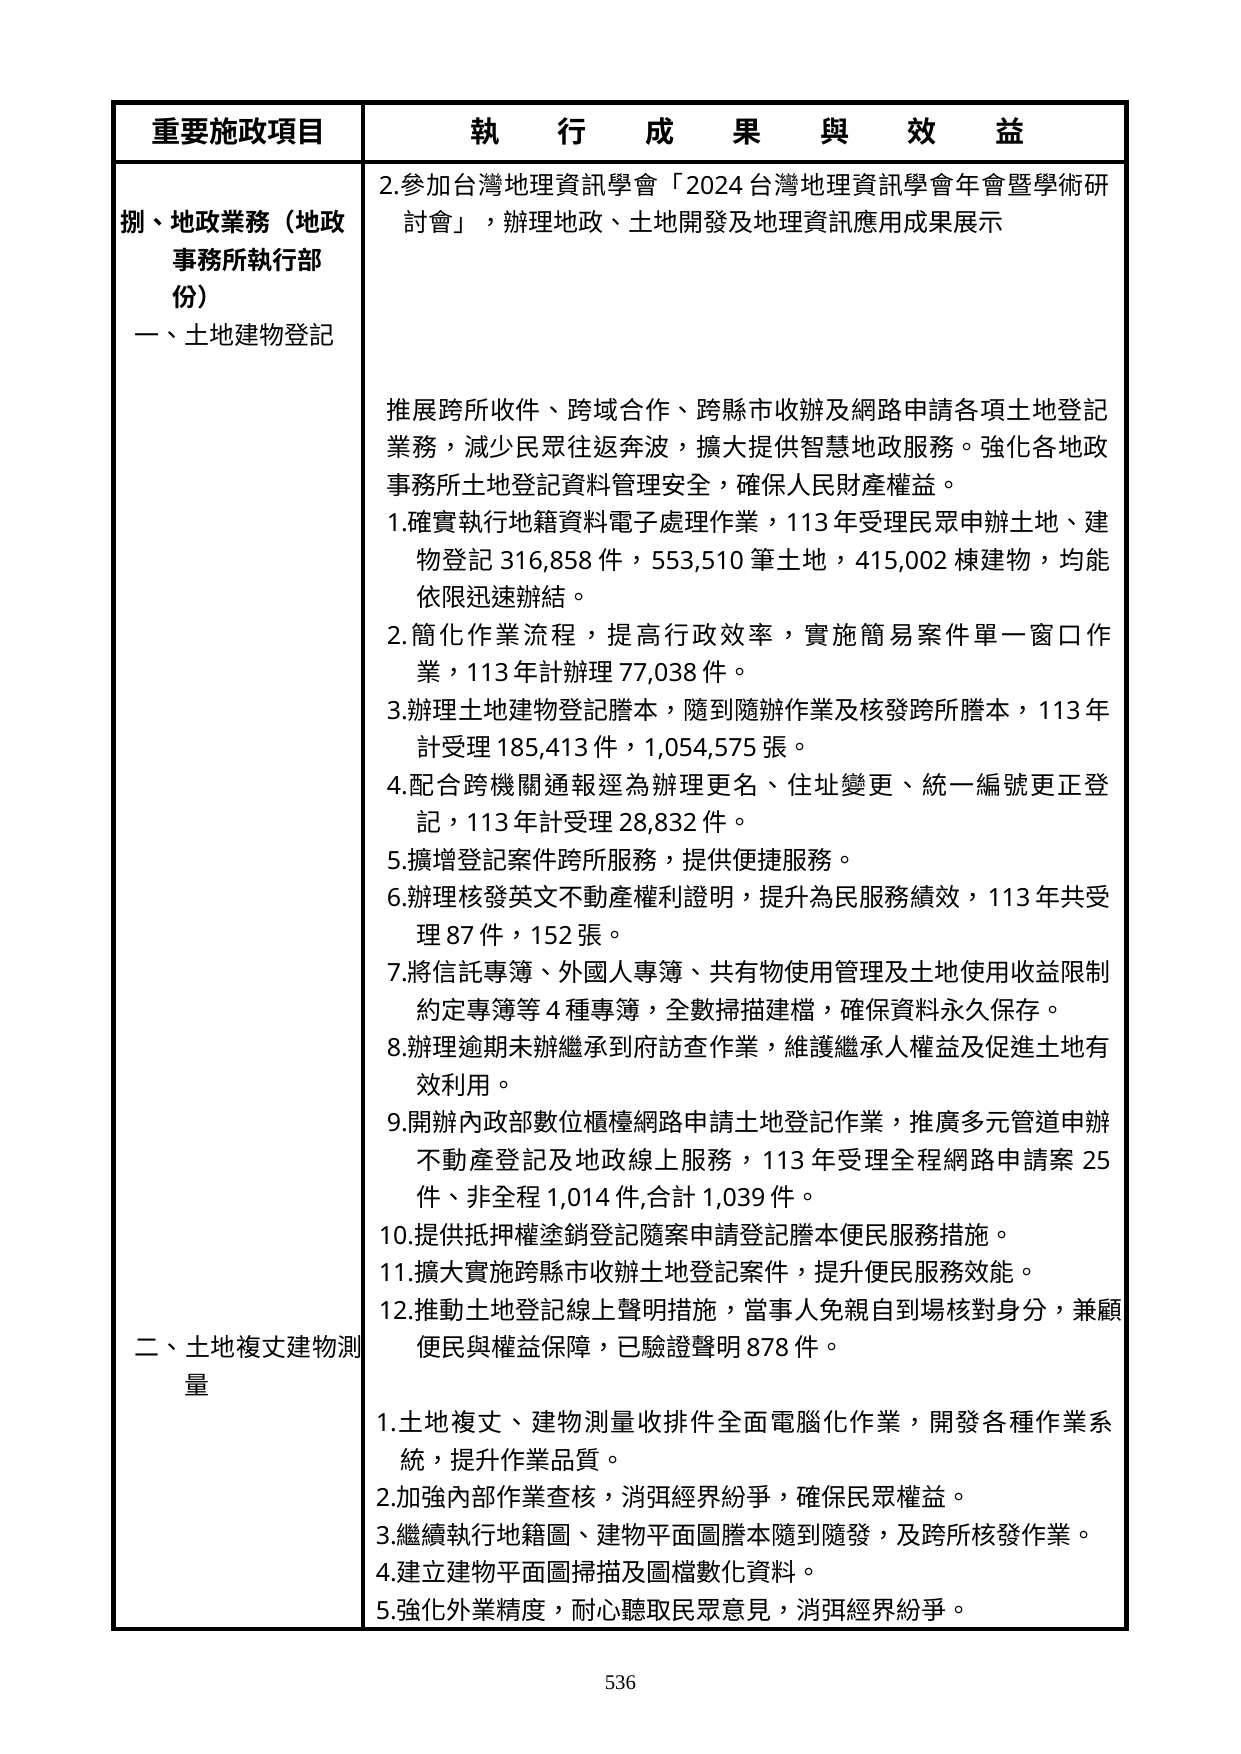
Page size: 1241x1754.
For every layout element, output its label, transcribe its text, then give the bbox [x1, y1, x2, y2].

table_header 重要施政項目 [116, 105, 361, 159]
table_cell 捌、地政業務（地政事務所執行部份） 一、土地建物登記 二、土地複丈建物測量 [116, 164, 361, 1627]
table_header 執 行 成 果 與 效 益 [365, 105, 1124, 159]
table_cell 1.配合內政部實施跨縣市收辦預告、簡易登記案件等7項，及拍賣、抵押權塗銷及設定、內容變更及讓與登記（以權利人為金融機構為限）等3項之試辦便民服務，民眾可就近擇全國任一地政事務所申辦上開案件，節省時間及交通成本。113年受理跨縣市申辦案件共4,747件。 2.為拓展地政為民服務高效優質理念，擴大實施跨所收辦登記案件，除涉及測量、依土地法第三十四條之一規定辦理之登記等9項案件外，民眾可就近至本市任一地政事務所申辦登記，方便省時。113年度計受理跨所申辦案件共114,500件。 3.定期查核各地政事務所土地登記業務，113年計查核3次，並加強督導地籍資料庫管理及地籍資料統計。 4.運用資訊技術，完成各項地籍資料掃描作業，建立跨所查詢機制，便利民眾獲得完整地政資訊，以保障交易安全。113年受理線上調閱共2,770件，計22,446張。 5.建置「地籍異動即時通」系統，民眾可臨櫃、併登記案或利用自然人憑證透過網路申請，達到防堵不法事件發生，113年共計受理21,431人申請。 6.擴大跨機關聯繫及推動不動產移轉一站式服務措施，縮短行政流程，以達市政不分你我他之效。 7.賡續辦理「客製化地政快捷專車」服務，派員至大樓住戶大會、樂齡學習中心、社區活動中心民、原住民交流座談會等地，分齡分眾說明申辦登記基本常識及宣導防詐、未辦繼承登記、謄本分類制度等相關內容，並於現場受理民眾申請地籍異動即時通及地籍謄本住址隱匿服務，保障民眾財產權益。 8.整合本市各地政事務所之金融機構印鑑卡歷次備查之資料，上網公開查詢，並即時更新，減少民眾往返奔波、金融機構及地所人力無謂耗費，三方得利。 1.設置不動產糾紛調處委員會，遴聘專業及公正人士，解決不動產糾紛事宜，增加民眾解決爭議機制。 2.藉由多元管道宣導不動產糾紛調處委員會之功能，積極使民眾知悉本項業務，另糾紛案件事前輔導及提供建議，積極促成當事人達成共識，減少訟源。 1.執行地籍清理實施計畫，已完成15類土地之清查公告，土地建物計7,933筆棟，總完成清理比例達98%。 2.辦理地籍清理未能釐清權屬土地代為標售作業，至113年共計標脫165筆土地，總標出金額為新台幣4億1,822萬8,847元，達到健全地籍管理及促進土地利用之目標。 1.積極宣導民眾辦理繼承登記，113年1月至12月底止主動通知登記名義人之繼承人共11,302件，土地30,965筆、建物7,837棟，經通知後辦理繼承登記者計7,547件，土地19,389筆、建物5,376棟，辦理比例66.8%。 2.執行逾期未辦繼承登記土地列冊管理事項，健全地籍及促進地利。113年列冊管理土地1,844筆、建物211棟。 3.列冊管理期滿仍未辦理繼承登記之土地、建物移請國有財產署公開標售作業計土地797筆、建物29棟。 1.確切審視各地政事務所編報之各項地籍統計表報資料，並以網際網路傳送中央機關及本府主計處，隨時掌握統計資訊，俾利行政決策運用。 2.運用地籍資料統計分析繼承取得不動產性別比例分析，提供性別平權政策參考。 1.截至113年止本市申請地政士開業登記計1,182人，登記助理員883人，地政士申請簽證人登記11人。 2.依地政士法第8條規定，開業執照有期限4年，期滿前應檢附証明文件申請換發或加註延長有效期限。113年受理申請開業執照核發及變更計194件、登記助理員備查計132件。 3.依地政士法規定執行查處作業，全年檢查（輔導）153人次，落實地政士專業證照制度，提昇地政士服務素質。 4.辦理地政士懲戒及非法地政士裁處作業，113年計懲戒4案、裁罰1案。 優化「高雄房地產億年旺網站」服務功能，以新版面呈現不動產移轉各類數據情形，並續依「網站無障礙規範2.0」標準與標準設計，增修原本網站功能，加強資訊安全維護。 新增大高雄一日生活圈實價登錄指標、不動產電子地圖導入法拍資訊、不動產電子地圖「歷史影像比較」各時期以新至舊順序調整，俾繼續提供民眾有關不動產交易各項最新、最有效資訊。 1.113年度計有3次定期派員督導各地政事務所測量業務，檢核內外業之測量成果，發現缺失除當場督促改進，並製作查核報告函送各地政事務所改進，確保土地複丈成果精確性，提高服務品質並維護民眾權益。 2.主動提供制式界標埋設，以利土地管理，減少糾紛。 1.訂定「高雄市加密控制點衛星定位測量作業手冊」供辦理加密控制測量之依據。 2.訂定「高雄市政府地政局暨所屬機關地籍測量圖根管理維護要點」，以規範地政事務所圖根補建作業。 3.督導各地政事務所以區、段為單位，全面清查所接管、補設、新建轄區內之三角點、精密導線點、GPS控制點、圖根點；並將年度圖根補建作業計畫（區段、數量）於補建當年度1月底前，報地政局備查。 4.為辦理本市加密控制測量，與國土測繪中心合作設立衛星基準站10站，並以資源分享方式共同建置本市E-GPS專用服務網。 5.督導各地政事務所訂定轄區內圖根點清理、維護及補建作業計畫，作有系統管理，並利用數位相機拍照繪製點之記及完成建檔供作業使用。113年度計完成全市補建圖根點共計974點。 6.依據國土測繪法第14條規定，要求各所針對轄區內永久測量標實地查對，作成記錄，發現有毀損或移動時，應報地政局及層報中央主管機關。113年度共計查對302點。 配合都市計畫公共設施及土地使用分區，辦理地籍逕為分割作業，113年共計辦理125案、土地筆數885筆。 使用光電式掃描繪圖機，取代傳統式晒圖設備，節省晒圖時間及儲存空間。 辦理土地分割、合併等地籍異動，同步更新維護全市數值化地籍資料庫。 113年度受理民眾申請地籍圖及建物測量成果圖謄本50,296件、74,160張，地籍參考圖21件、88幅，多目標地籍參考圖61件、93幅。 113年本市辦理鼓山、苓雅、前鎮、三民、鳳山、田寮、仁武等7個行政區，共計17個地段的三圖合一作業，27,616筆土地，透過現況測量方式，解決地籍圖圖幅接合問題，達成整段圖籍整合及管理之目標，以解決圖簿不符情形，提高土地複丈成果品質。 1.113年度地籍圖重測計畫經內政部核定辦理面積計1,617公頃、8,752筆土地，實際完成面積1,628公頃、8,771筆土地，重測區範圍涵蓋燕巢、田寮、杉林、甲仙及美濃等5行政區。 2.依據「土地法」、「地籍測量實施規則」等相關法令規定，調處土地重測經界糾紛，減少訴訟。 1.依各項影響地價因素詳實檢討地價區段劃分之合理性，經通盤檢討後，114年全市劃分為10,954個地價區段。 2.督導所屬各地政事務所積極蒐集不動產交易實例，並掌握宗地個別條件，校核宗地地價計1,269,697筆。 3.編製114年公告土地現值評議表，提請本市地價及標準地價評議委員會評定，平均調幅為5.19%，並如期於114年1月1日公告。 編製各使用分區面積及平均區段地價表、地價指數動態分析及環比指數表等，報送內政部據以編製當期都市地區地價指數成果，並分別於每年1月15日及7月15日定期發布。本市113年上半年及下半年地價總指數分別為101.57%及104.55%，分別較上期上漲1.57%及4.55%。 審核不動產成交案件實際資訊申報資料正確性，每月1日、11日、21日定期於內政部查詢網站揭露公布，俾供民眾查閱。113年買賣案件計受理申報51,560件，揭露率98.71%；預售屋案件計受理申報16,112件，揭露率99.08%；租賃案件計受理申報17,916件，揭露率98.57%。 1.配合本府內外各需地機關徵收工程用地取得計畫，依其委外估價師辦理土地徵收補償市價查估成果，提報地價及標準地價評議委員會審議評定，作為需地機關報送徵收計畫計算徵收補償價額之基準。 2.113年辦理土地徵收補償市價查估計10案、市價變動幅度計6案、異議復議計2案及另為適法處分案計2案。 113年共召開6次地價及標準地價評議委員會，計評定通過25案。 1.為落實專業證照制度、健全不動產估價師制度，辦理不動產估價師開業管理，113年開業估價師計62位。 2.113年受理開業登記(包含核發、換發開業證書)計12件，均依規定程序審核後，報送內政部備查及刊登公報在案。 3.辦理本市優良不動產估價師評選活動，經各委員評選後計2員不動產估價師獲選，並於113年9月18日公開表揚。 1.為健全租賃住宅市場，辦理租賃住宅服務業管理，113年已登記租賃住宅服務業者計134家。 2.113年新申請登記26家，申請註銷8家，變更登記56家，均依規定程序受理申請並審核完成。 依平均地權條例施行細則第38條規定，並按工務局函送之112年都市計畫公共設施完竣地區範圍圖，編造公共設施完竣地區土地清冊，計320筆原課徵田賦(停徵）土地，於5月底前送稅捐稽徵處作為改課地價稅之依據。 1.改版「耕地管理作業系統」執行市有耕地管理相關作業，為符合需求及提升使用效能，持續優化系統架構，強化系統功能。截至113年12月底地政局經管之市有耕地計805筆、面積395.658967公頃。 2.不定期巡查並委託本府20區公所就近管理、巡查及耕地被占用之通知，以收就近管理之效，確保市有財產權益，113年計巡查514筆，其中公所協助巡查計358筆。 3.加強市有耕地之管理、使用及收益，提升土地使用效能，截至113年12月底止計經管三七五租333件，89.672654公頃；一般租約156件，55.656692公頃，其中113年輔導承租5件。 4.清理被占用市有耕地，健全公產管理，113年減少占用3筆，截至113年12月底，占用列管土地計131筆，占用面積21.317718公頃，113年度收取補償金約148萬。 1.督導各區公所辦理三七五減租業務情形。113年6月書面查核、12月實地查核各區公所租佃業務辦理情形。 2.受理各區公所陳報私人三七五租約之訂立、續訂、變更、終止、註銷、更正登記等案件之備查，本年審核三七五租約變更登記（含部份終止）計122件、終止及註銷登記案件計30件，更正登記案件計4件，總計156件。 3.截至本年底各區公所登記有案之私有耕地三七五租約共728件、土地1,465筆、面積253.0948公頃，統計較去年減少29件、土地減少19筆、面積減少7.87543公頃。 1.列席指導各區公所召開之耕地租佃調解會議，化解爭議維護租佃雙方權益，113年各區公所總計召開5場調解會議，調解租佃爭議6案，調解結果3案不成立移本府租佃委員會進行調處。 2.113年本府耕地租佃委員會計召開調處會議3場，調處租佃爭議案件計5案，調處結果1案擇期另開，4案不成立移送法院審理。 1.依土地法第20條規定，辦理外國人申請購置及移轉土地權利案件之核准事項。 2.113年依法核准備查外國人購置及移轉土地權利共188件，其中核准外國人（含外商銀行）取得所有權案件計87件、土地108筆，建物93棟（戶）；核准移轉所有權案件101件、土地127筆，建物98棟（戶）。 1.受理大陸地區人民依「大陸地區人民在臺灣地區取得設定或移轉不動產物權許可辦法」申請購置、移轉土地等有關之申請事項，並陳轉內政部審核許可。 2. 113年度經內政部許可列冊管理大陸地區人民取得、設定或移轉不動產物權，共計9件，因取得中華民國身分証或判決移轉解除列管計2件、土地2筆、建物2棟，截至113年12月底止列管中90件、土地118筆、建物101棟。 1.截至113年底申請不動產經紀業經營許可1,103家，設立備查967家，核發不動產經紀人證書1,395張。 2.113年受理申請本市不動產經紀業經營許可及變更計141件、不動產經紀業設立及變更備查計2,993件、不動產經紀人證書核發及換證(含延長期限)計330件。 3.因應內政部訂定不動產經紀業個人資料檔案安全維護管理辦法，積極輔導業者依規定訂定個人資料檔案安全維護計畫並完成備查，統計至113年底止，計輔導961件完成備查。 4.實地查核不動產經紀業執行業務情形，全年檢查307家次，違反經紀業管理條例處以罰鍰121件，落實人必歸業、業必歸會規定，取締非法，輔導合法業者依法執業，維護不動產交易安全。 積極協處成屋仲介消費爭議，促請業者妥適處理，主動檢查業者執業情形，113年一共協處成屋仲介消費爭議申訴案111件，經協處及二次申訴調解結果計61件達成和解，有效化解消費糾紛，保護消費者權益。 內政部為矯正房產市場買賣資訊不平衡現象，使交易資訊更加透明化，修訂平均地權條例規定並於112年7月1日正式施行；統計113年1月至12月預售屋買定型化契約共計查核44案，裁罰10案。 1.地政局網站新增「分眾導覽」區分買房租屋族、經紀業、建商等資訊並建置「平均地權條例修法專區」，提供不動產經紀業、地政士及租賃住宅服務業等相關法令新訊與申請範例，便利民眾查詢相關規定；另於不動產交易安全教室項下，刋登本府地政局所舉辧相關不動產課程講義供民眾下載，以提升民眾不動產交易常識，減少不動產消費糾紛，同時響應政府無紙化政策之推行。 2.為提升網頁親民感受，「高雄房地產億年旺網站」升級改版，加強統計功能與新增，並不定期發表不動產專欄、刊登最新法令及不動產訊息，並免費提供合法業者線上刊登出售、租物件，促進不動產交易市場資訊透明化，提升不動產交易安全。 3.賡續辦理「客製化地政快捷專車」服務，派員向民眾宣導預售屋新制及定型化契約等相關內容。 1.113年度計有3次督導查核各地政事務所編定業務，查核有無依相關法令規定及各項佐證資料落實編定異動作業，就查核發現之缺點，當場告知改進，並作成紀錄，分函各地政事務所，列入下次查核重點。 2.針對更正編定案件，協助申請人函文稅捐單位、戶政單位、台電公司、工務局建管處提供相關佐證資料，以維護所有權人權益；針對變更編定案件，函文河川局、水利局、農業部農田水利署高雄管理處、農業局提供相關審查意見，俾使土地所有權人據以申辦。 3.依據「非都市土地使用管制規則」、「非都市土地變更編定執行要點」、「製定非都市土地使用分區圖及編定各種使用地作業須知」辦理編定作業，本市113年度編定案件共219件（土地639筆），其中變更編定案89件（土地385筆）、更正編定案共82件（土地116筆）、補註用地別案共7件（土地14筆）、註銷編定案共1件（土地2筆）、補辦編定案共10件（土地19筆）、徵收及撥用一併變更編定案共30件（土地104筆）。 1.應用「違反使用管制案件管理系統」針對違規使用查處案件加強後續追蹤列管工作，同時製作圖卡於地政局臉書宣導並印製宣導文宣，提升市民非都市土地合法使用觀念。 2.113年度依區域計畫法裁處之違規使用土地案件計有453件、土地589筆，面積約84公頃，罰鍰金額計新臺幣3,464萬元整。 1.依據本市國土計畫及國土計畫法相關規定，完成本市國土功能分區圖草案繪製作業，包含513幅國土功能分區圖及本市近150萬筆土地清冊。 2.辦理國土功能分區圖草案公開展覽及23場公聽會，蒐集各界意見，落實民眾參與。 3.於地政局網頁新增「高雄市國土功能分區圖繪製作業」專區，供民眾查詢國土計畫相關資訊及國土功能分區分類劃設成果。 4.本市國土功能分區圖（草案）業於113年8月7日報送內政部國土計畫審議會審議，內政部國土管理署於113年11月26日召開專案小組會議審議。 協助府內外需地機關以徵收方式取得本市各項工程用地，以加速本市各項公共建設。113年度徵收公共設施用地計8件、75筆、合計面積2.15224公頃。 協助府內外需地機關取得公有土地，以推動本市各項公共建設。113年度辦理公地撥用計100件、697筆土地、合計面積34.434405公頃，另簡化撥用毋須報核案計10件、87筆土地、合計面積10.466929公頃。 1.建立地政局暨所屬12個地政事務所符合國際標準ISO 27001資安認證之地政資訊安全管理系統，持續辦理各地政事務所資訊作業考核並執行電腦設備及網路環境之弱點掃瞄、網路流量監控、病毒防範等作業，資訊業務榮獲內政部全國地政資訊作業考評特優。 2.維運地政應用系統及電腦設施，提升地政資料庫作業管理品質，並辦理地政主機及資料庫回復演練作業，確保地政整合資料庫正確及安全效能。 3.配合資訊委辦作業、資訊系統開發及地籍圖資處理，舉辦地政資訊、通訊安全及地理資訊系統應用等研習訓練，培育地政資訊作業人員。 4.辦理多目標地籍圖立體圖資建置，完成本市1.6萬筆建號(1,630棟)三維地籍建物產權模型等圖資建置作業，及辦理本市「多目標地籍圖立體圖資查詢系統」與「三維地籍建物產權模型轉換系統」功能擴充等作業。 5.辦理地政整合系統WEB版暨地政及土地開發相關系統擴充作業，完成地政局高雄實價網、綜合查詢網等系統功能增修，並建置簡訊服務系統，介接111政府專屬短碼簡訊平台，並發展數位地政服務。 6.113年續接受內政部委辦「土地登記複丈地價地用電腦作業系統WEB版」功能增修與維運管理，完成土地登記、複丈、地價及地用作業等系統功能增修作業，以提升全國地政作業系統功能。 1.積極發展「台灣e網通－電傳資訊系統」、「全國地政電子謄本系統」網路服務平台，帶動全國地政電子商務服務，113年共增加市庫收入逾7,972萬元(11月止)，創造本市地政網路服務營運利基。 2.舉辦地政電傳資訊系統及地政電子謄本系統作業工作會議，並召開行銷策略會議，推廣使用增加營收。 3.提供民眾網路申請全國電子謄本、超商申領謄本、臨櫃申請本所及跨所及跨縣市謄本，提供更便民之跨所服務。 4.辦理地政局暨所屬機關全球資訊網站改版作業，精進網站管理及強化網站資訊內容，以多元、便利及易用方式，提供資訊查詢、業務申辦等網路服務。 1.辦理地理資料倉儲系統暨共通平台擴充，113年完成行動調查系統、三維圖台功能與地政局地理資訊分析應用系統擴充，並擴增2D/3D地政及空間資料應用與地圖API。 2.參加台灣地理資訊學會「2024台灣地理資訊學會年會暨學術研討會」，辦理地政、土地開發及地理資訊應用成果展示 推展跨所收件、跨域合作、跨縣市收辦及網路申請各項土地登記業務，減少民眾往返奔波，擴大提供智慧地政服務。強化各地政事務所土地登記資料管理安全，確保人民財產權益。 1.確實執行地籍資料電子處理作業，113年受理民眾申辦土地、建物登記316,858件，553,510筆土地，415,002棟建物，均能依限迅速辦結。 2.簡化作業流程，提高行政效率，實施簡易案件單一窗口作業，113年計辦理77,038件。 3.辦理土地建物登記謄本，隨到隨辦作業及核發跨所謄本，113年計受理185,413件，1,054,575張。 4.配合跨機關通報逕為辦理更名、住址變更、統一編號更正登記，113年計受理28,832件。 5.擴增登記案件跨所服務，提供便捷服務。 6.辦理核發英文不動產權利證明，提升為民服務績效，113年共受理87件，152張。 7.將信託專簿、外國人專簿、共有物使用管理及土地使用收益限制約定專簿等4種專簿，全數掃描建檔，確保資料永久保存。 8.辦理逾期未辦繼承到府訪查作業，維護繼承人權益及促進土地有效利用。 9.開辦內政部數位櫃檯網路申請土地登記作業，推廣多元管道申辦不動產登記及地政線上服務，113年受理全程網路申請案25件、非全程1,014件,合計1,039件。 10.提供抵押權塗銷登記隨案申請登記謄本便民服務措施。 11.擴大實施跨縣市收辦土地登記案件，提升便民服務效能。 12.推動土地登記線上聲明措施，當事人免親自到場核對身分，兼顧便民與權益保障，已驗證聲明878件。 1.土地複丈、建物測量收排件全面電腦化作業，開發各種作業系統，提升作業品質。 2.加強內部作業查核，消弭經界紛爭，確保民眾權益。 3.繼續執行地籍圖、建物平面圖謄本隨到隨發，及跨所核發作業。 4.建立建物平面圖掃描及圖檔數化資料。 5.強化外業精度，耐心聽取民眾意見，消弭經界紛爭。 6.網路受理土地鑑界案件申請，提供民眾多元申請管道。 7.提升複丈功能，節省測量作業時間。 8.掃描歷年土地複丈圖，建置索引檔，加強地籍圖資管理，縮短複丈作業時程。 9.113年度受理民眾申請土地複丈20,028件，43,223筆；建物測量16,294件，16,598筆。 1.登記、測量、地價等各類地籍圖冊，均指派專人管理、維護。 2.設置登記簿，人員進出地籍圖冊資料庫，須依規定登記。 3.辦理地籍資料總校對，維護資料之精確完整。 1.設置適當場所，提供民眾依據檔案法申請閱覽、抄錄檔案。 2.依據檔案法各項規定執行檔案管理。 3.辦理逾保存年限之檔案銷毀作業。 1.辦理公告土地現值調整暨重新規定地價作業 (1)調查買賣或收益實例及影響區段地價之資料。 (2)劃分及檢討地價區段。 (3)估計區段地價。 (4)舉辦公開說明會、編製評議地價圖表並評議地價。 (5)計算宗地單位地價。 (6)編製土地現值表或公告地價表。 2.研究改進地價查估方法，提高估價精度 (1)辦理地價指數查價作業並定期公告辦理成果。 (2)選派地價查估人員參加專業訓練。 (3)精進地價區段劃分系統，增進估價準確度，提升行政效率。 (4)配合內政部推動「不動產智慧決策系統建置計畫」，辦理電腦大量估價模型及地價基準地與現行區段地價結合之查估作業，建立科學化、客觀化及自動化方式的查估準則。 3.受理並審核不動產成交案件實際資訊申報資料。 4.辦理或協審土地徵收補償市價查估作業。 1.本重劃區總面積10.0194公頃，開發後可提供建築用地約5.5217公頃，無償取得公共設施用地約4.4977公頃。 2.全區土地共35筆，餘5筆土地陸續完成點交作業。 1.本重劃區總面積24.7438公頃，開發後可提供建築用地約15.9758公頃，無償取得公共設施用地約8.7680公頃。 2.全區土地已辦理權利變更登記，陸續辦理土地點交作業。 3.目前地上物拆除持續作業中。 1.本重劃區總面積4.1224公頃，開發後可提供建築用地約3.4773公頃，無償取得公共設施用地約0.6451公頃。 2.台糖公司土地分配異議尚在處理中。 1.本重劃區總面積48.7800公頃，開發後可提供建築用地約28.7800公頃，無償取得公共設施用地約20公頃。 2.全區已完成土地標示變更登記，刻正辦理土地點交及重劃工程。 3.目前地上物查估補償拆除持續作業中。 1.本重劃區總面積7.9657公頃，開發後可提供建築用地約5.1762公頃，無償取得公共設施用地約2.7895公頃。 2.已完成全區土地標示變更登記，目前陸續辦理土地點交。 1.本重劃區總面積16.9067公頃，開發後可提供建築用地約11.2226公頃，無償取得公共設施用地約5.6841公頃。 2.全區已完成土地標示變更登記，截至113年9月16日，已完成全區10筆土地點交。 3.重劃工程於112年6月30日竣工，於113年1月9日驗收合格。 1.依據「變更澄清湖特定區計畫(觀音山、觀音湖)細部計畫(第二次通盤檢討)案」都市計畫辦理，本區約36.1064公頃。 2.本區因需提報環境影響評估及水土保持計畫審查，需調整配置，刻進行檢討都市計畫變更作業。 1.本重劃區總面積26.6017公頃，開發後可提供建築用地約20.1885公頃，無償取得公共設施用地約6.4132公頃。 2.陸續辦理土地點交作業，截至113年12月底，已完成74筆土地點交。 1.本重劃區總面積20.2734公頃，開發後可提供建築用地約12.3156公頃，無償取得公共設施用地約7.9547公頃，河道用地0.0031公頃。 2.全區已完成土地標示變更登記，私有土地點交完竣。 3.重劃工程於112年6月30日竣工，於113年1月9日驗收合格。 1.本重劃區總面積10.0082公頃，開發後可提供建築用地約5.8832公頃，無償取得公共設施用地4.1250公頃。 2.全區已完成土地標示變更登記，私有土地點交完竣。 3.重劃工程於112年6月30日竣工，於113年1月9日驗收合格。 1.本重劃區總面積4.8949公頃，開發後可提供建築用地約3.1817公頃，無償取得公共設施用地約1.7132公頃。 2.全區已完成土地標示變更登記，本區重劃後共51筆土地，截至113年底已全數點交完竣。 3.重劃工程於112年12月29日竣工，於113年11月22日驗收合格。 1.本重劃區總面積3.4487公頃，開發後可提供建築用地約2.2733公頃，無償取得公共設施用地約1.1754公頃。 2.土地分配結果公告自113年10月22日至113年11月21日，刻正辦理土地標示變更登記。 3.重劃工程於112年7月17日竣工，於113年1月4日驗收合格。 1.本重劃區總面積0.4846公頃，開發後可提供建築用地約0.3857公頃，無償取得公共設施用地約0.0989公頃。 2.土地分配結果公告自113年1月8日至113年2月7日，重劃後可建築土地業於113年6月全數點交完竣。 1.本重劃區總面積20.8503公頃，開發後可提供建築用地約10.3989公頃，公共設施用地約10.4514公頃。 2.土地分配結果公告自113年7月10日至113年8月9日。 3.刻正辦理工程施工中。 1.本重劃區總面積1.3303公頃，開發後可提供建築用地約0.9924公頃，公共設施用地約0.3379公頃。 2.全區已完成土地標示變更登記，本區重劃後共8筆土地，截至113年底已全數點交完竣。 1.本重劃區總面積5.8960公頃，開發後可提供建築用地約4.1286公頃，公共設施用地約1.7674公頃。 2.刻正辦理重劃前後地價查估及土地分配作業中。 3.重劃工程於111年9月30日開工，113年11月1日竣工，113年11月28日起辦理初驗。 1.本重劃區總面積0.3011公頃，開發後可提供建築用地約0.2公頃，公共設施用地約0.1011公頃。 2.刻正辦理重劃前後地價評定。 3.重劃工程於113年5月2日開工，113年12月6日竣工，刻正辦理驗收中。 1.本重劃區總面積0.8799公頃，開發後可提供建築用地約0.5708公頃，公共設施用地約0.3091公頃。 2.113年11月19日評定重劃前後地價，刻正辦理土地分配作業中。 3.重劃工程刻正辦理開工前置作業中。 1.本重劃區總面積1.72公頃，開發後可提供建築用地約1.13公頃，公共設施用地約0.59公頃。 2.刻正辦理重劃前後地價查估及土地分配作業中。 3.重劃工程於113年11月6日開工。 1.本重劃區總面積3.7634公頃，開發後可提供建築用地約2.2392公頃，公共設施用地約1.5242公頃。 2.重劃前後地價經113年9月30日地坪會審議通過，刻正土地分配設中。 3.113年7月4日通車，並於113年11月7日完成通車查驗，刻正停工俟區外排水方式確認後續辦停車場開闢工程。 1.本重劃區總面積20.0605公頃，開發後可提供建築用地約13.4147公頃，公共設施用地約6.6458公頃。 2.本案重劃計畫書業經內政部113年4月2日核定准予辦理，並113年5月12日公告期滿。 3.重劃工程刻正辦理設計作業中。 1.本重劃區總面積0.4205公頃，開發後可提供建築用地約0.2809公頃，公共設施用地約0.1396公頃。 2.112年6月15日勘定重劃範圍，113年2月2日辦理土地所有權人座談會及113年4月19日辦理抵充地會勘，並於113年11月28日報請內政部審議重劃計畫書。 1.本重劃區總面積0.4814公頃，開發後可提供建築用地約0.3304公頃，公共設施用地約0.1510公頃。 2.113年2月1日勘定重劃範圍，113年4月9日辦理土地所有權人座談會，113年4月15日辦理抵充地會勘，113年11月1日重劃計畫書（草案）本府市地重劃及區段徵收會第37次會議審議通過，於113年11月28日函報內政部預審。 1.本重劃區總面積0.8614公頃，開發後可提供建築用地約0.5472公頃，公共設施用地約0.3142公頃。 2.113年3月15日勘定重劃範圍，113年6月5日辦理土地所有權人座談會，113年7月15日辦理抵充地會勘，刻正研擬重劃計畫書中。 1.本重劃區總面積0.3552公頃，開發後可提供建築用地約0.2309公頃，公共設施用地約0.1243公頃。 2.112年9月26日勘定重劃範圍，113年4月22日辦理土地所有權人座談會，113年5月21日辦理抵充地會勘，113年12月5日重劃計畫書（草案）經內政部原則同意辦理，現正辦理都市計畫報核作業。 1.本重劃區總面積3.2330公頃，開發後可提供建築用地約2.1015公頃，公共設施用地約1.1315公頃。 2.112年10月31日勘定重劃範圍，113年2月22日辦理抵充地會勘，113年7月3日辦理土地所有權人座談會，刻正研擬重劃計畫書中。 1.本重劃區總面積4.4282公頃，開發後可提供建築用地約2.8389公頃，公共設施用地約1.5893公頃。 2.113年5月21日勘定重劃範圍，113年6月19日辦理土地所有權人座談會及113年9月4日抵充地會勘，並於113年11月28日報請內政部審議重劃計畫書。 1.本重劃區總面積0.1700公頃，開發後可提供建築用地約0.100公頃，公共設施用地約0.0700公頃。 2.113年3月29日勘定重劃範圍，113年5月8日辦理土地所有權人座談會，賡續辦理擬訂重劃計畫書及市區會審議等事宜。 1.本重劃區總面積1.1794公頃，開發後可提供建築用地約0.7490公頃，公共設施用地約0.4304公頃。 2.113年5月31日勘定重劃範圍，113年7月19日辦理土地所有權人座談會及113年9月16日抵充地會勘，並於113年11月28日報請內政部審議重劃計畫書。 1.本重劃區總面積1.4372公頃，開發後可提供建築用地約0.8975公頃，公共設施用地約0.5397公頃。 2.113年6月21日勘定重劃範圍，113年8月6日辦理土地所有權人座談會，刻正研擬重劃計畫書中。 1.本重劃區總面積0.2740公頃，開發後可提供建築用地約0.1600公頃，公共設施用地約0.1140公頃。 2.113年3月29日勘定重劃範圍，113年5月3日辦理土地所有權人座談會及113年7月4日辦理抵充地會勘，刻正辦理重劃計畫書報請內政部審議作業中。 1.本重劃區總面積0.5867公頃，開發後可提供建築用地約0.3636公頃，公共設施用地約0.2231公頃。 2.113年3月11日勘定重劃範圍，113年4月19日辦理土地所有權人座談會，賡續辦理擬訂重劃計畫書及市區會審議等事宜。 1.本重劃區總面積0.9265公頃，開發後可提供建築用地約0.5930公頃，公共設施用地約0.3335公頃。 2.113年6月7日勘定重劃範圍，113年7月30日辦理土地所有權人座談會，賡續辦理擬訂重劃計畫書及市區會審議等事宜。 1.本重劃區總面積0.6894公頃，開發後可提供建築用地約0.4486公頃，公共設施用地約0.2408公頃。 2.113年1月31日勘定重劃範圍，113年8月13日辦理土地所有權人座談會，113年10月22日辦理抵充地會勘，刻正研擬重劃計畫書中。 1.本重劃區總面積18.7774公頃，開發後可提供建築用地約11.2664公頃，公共設施用地約7.5110公頃。 2.刻正辦理意願調查。 1.本區總面積96.4093公頃，開發後可提供建築用地約55.4798公頃，無償取得公共設施用地40.9295公頃。 2.目前本案都市計畫草案送內政部審議中，俟完成都市計畫法定程序後，即辦理後續相關作業。 3.本案公益性及必要性評估報告書刻正修正中，俟修正完成後，依程序向內政部土徵小組報告。 1.本區總面積58.3497公頃，開發後可提供建築用地約29.3009公頃，無償取得公共設施面積約29.0488公頃。 2.已撥付軍備局作價款約270.96億，佔軍備局總作價金額約77.33%，已移轉土地面積佔軍備局土地總面積約77.52%。 3.依據113年1月30日高雄市地價及標準地價評議委員會113年第1次會議審議通過區段徵收後地價，及113年4月23日第673次市政會議審議通過「高雄市政府辦理前鎮區第205兵工廠區段徵收案區段徵收抵價地分配作業要點」，於113年6月18日辦理抵價地抽籤及分配作業說明會，並分別於同年7月29日及8月8日辦理抽籤、配地作業，後於113年9月3日起至113年10月3日公告抵價地分配結果圖冊30日，無人提出異議，同年10月8日辦畢地籍釐正公告，同年11月20日前鎮地所辦畢土地所有權第一次登記。 4.辦理工程設計前置作業中。 1.本區總面積352.44公頃，開發後可提供建築用地約226.28公頃(住宅區37.69公頃、商業區2.10公頃、產業專用區186.49公頃)，無償取得公共設施面積約126.16公頃。 2.已於112年4月7日完成土地分配成果公告。 3.土地登記作業涉及重新設定抵押權者計40人，已分別自112年6月26日至113年7月17日共8批次，全數完成囑託辦理所有權登記，同時辦理抵押權設定登記。 1.本區總面積60.1070公頃。 2.目前本案都市計畫草案由都發局送內政部審議中，俟完成都市計畫法定程序後，即辦理後續相關作業。 3.本案公益性及必要性評估報告書本府依程序已向內政部土徵小組報告，刻配合審議後修正中，俟修正完成後再提內政部土徵大會報告。 1.為賡續辦理本府農地重劃區農水路改善作業，113年編列7,000萬元農水路維護管理預算，其中日常維護部分，提撥1,338萬元交相關區公所執行；個案改善部分，113年共計89條農路。 2.113年農水署補助本府農地重劃區緊急農水路改善計畫經費補助款29,904,000元，本府自籌款8,434,462元，改善共計86條農路。 1.巡查抵費地及標售地，偏遠及易被占用土地，並加強巡視，排除公有土地被占用，維護巿有財產權益。 2.113年市地重劃及區段徵收開發區土地脫標17筆，金額達46.68億元。 3.113年度辦理本府第80及89期市地重劃區財務結算。 已依「行政院及所屬各機關風險管理及危機處理作業原則」，將風險管理(含內部控制)融入日常作業與決策運作，考量可能影響目標達成之風險，據以選擇合宜可行之策略及設定機關之目標(含關鍵策略目標)，並透過辨識及評估風險，採取內部控制或其他處理機制，以合理確保達成施政目標。 [365, 164, 1124, 1627]
